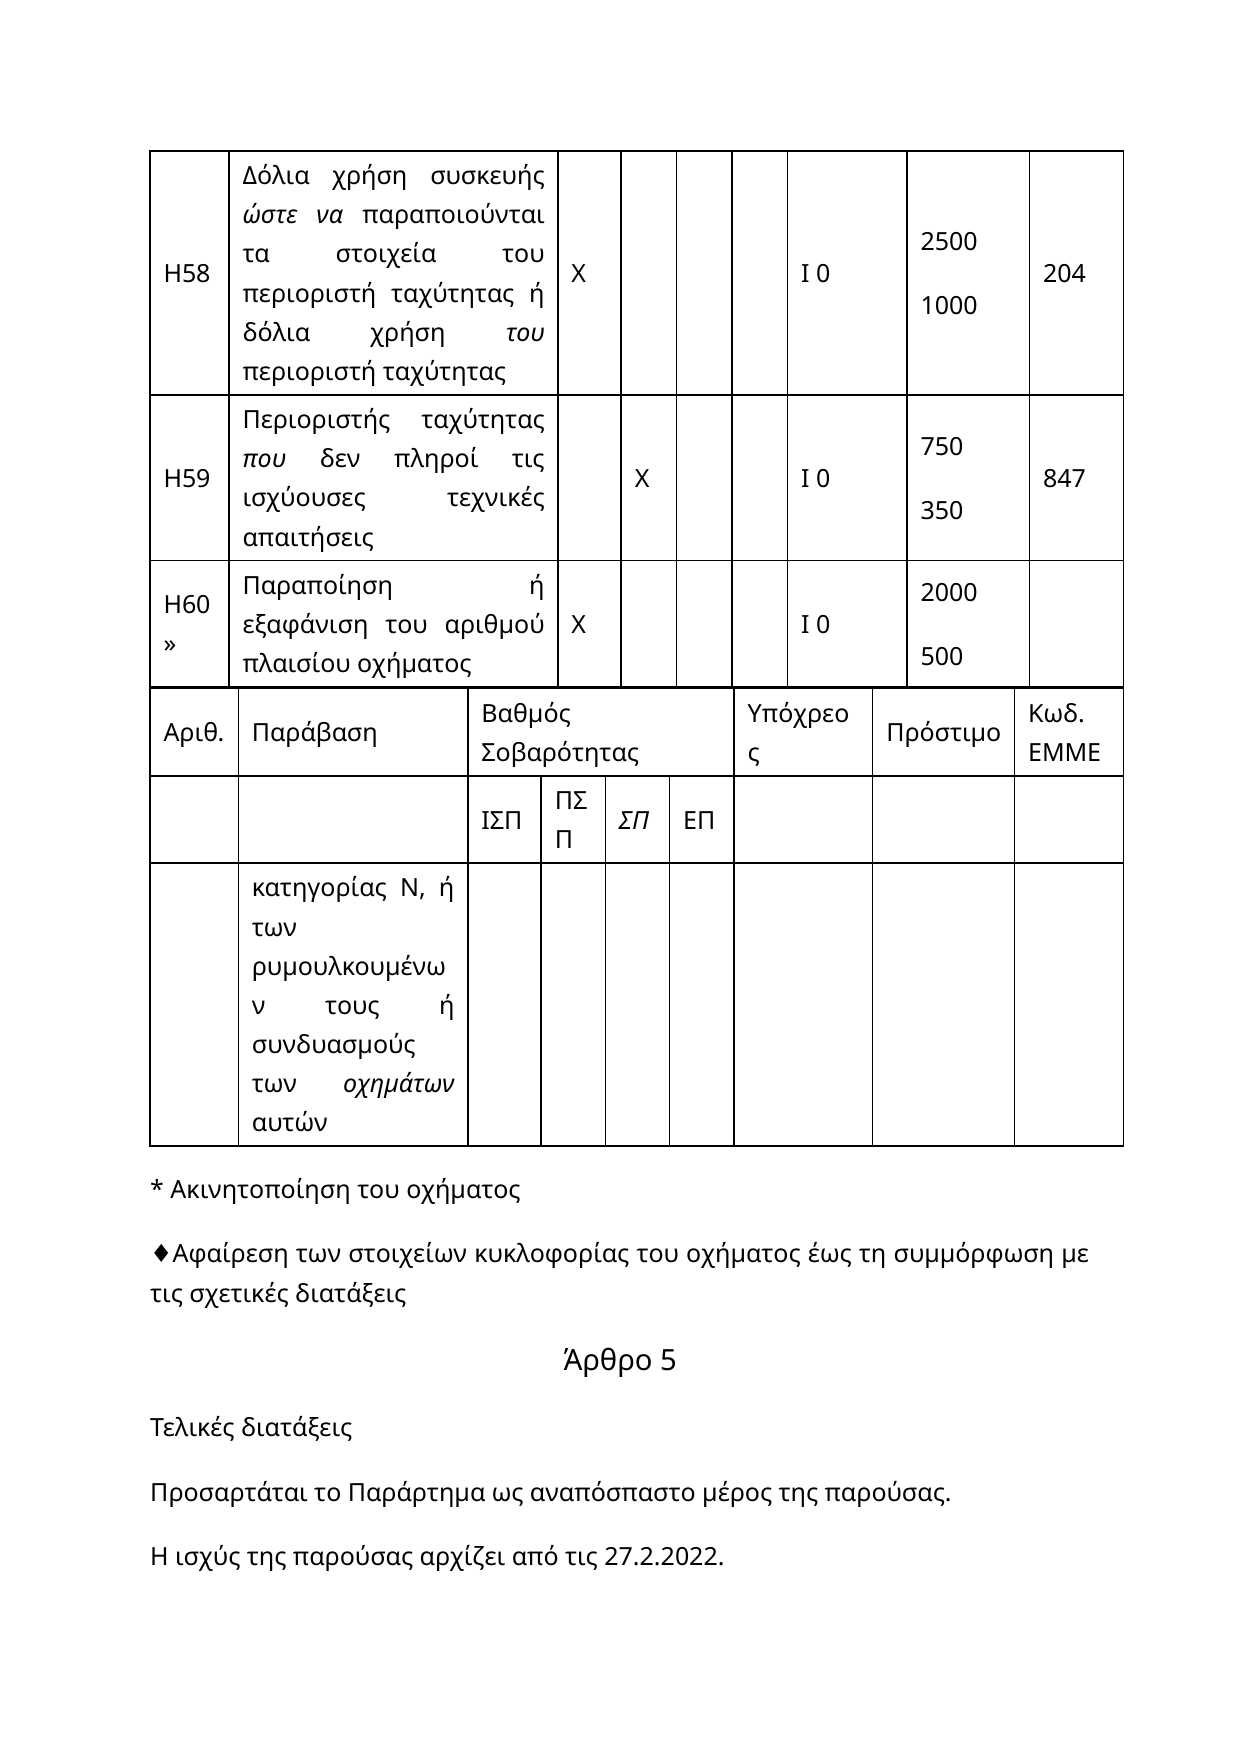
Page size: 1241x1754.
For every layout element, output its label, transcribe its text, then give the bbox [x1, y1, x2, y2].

text Προσαρτάται το Παράρτημα ως αναπόσπαστο μέρος της παρούσας. [150, 1474, 1090, 1508]
table_cell [151, 864, 238, 1145]
table_header Πρόστιμο [873, 689, 1014, 775]
table_cell [873, 864, 1014, 1145]
table_cell 204 [1030, 152, 1123, 394]
table_cell Περιοριστής ταχύτητας που δεν πληροί τις ισχύουσες τεχνικές απαιτήσεις [230, 396, 557, 559]
table_cell [733, 152, 787, 394]
table_cell Ι 0 [788, 152, 906, 394]
table_cell [677, 396, 731, 559]
table_cell [542, 864, 605, 1145]
table_header Βαθμός Σοβαρότητας [469, 689, 733, 775]
table_cell Παραποίηση ή εξαφάνιση του αριθμού πλαισίου οχήματος [230, 561, 557, 686]
table_cell [735, 777, 872, 862]
text * Ακινητοποίηση του οχήματος [150, 1172, 1090, 1206]
table_header Υπόχρεος [735, 689, 872, 775]
table_cell [1030, 561, 1123, 686]
table_header Κωδ. ΕΜΜΕ [1015, 689, 1123, 775]
subtitle Άρθρο 5 [150, 1339, 1090, 1379]
table_cell Ι 0 [788, 561, 906, 686]
table_cell Η60» [151, 561, 228, 686]
table_cell [469, 864, 540, 1145]
table_cell ΠΣ Π [542, 777, 605, 862]
table_cell [873, 777, 1014, 862]
table_cell Δόλια χρήση συσκευής ώστε να παραποιούνται τα στοιχεία του περιοριστή ταχύτητας ή δόλια χρήση του περιοριστή ταχύτητας [230, 152, 557, 394]
table_cell [606, 864, 669, 1145]
table_cell [677, 561, 731, 686]
table_cell Η58 [151, 152, 228, 394]
table_cell [559, 396, 620, 559]
table_cell [670, 864, 733, 1145]
table_cell κατηγορίας Ν, ή των ρυμουλκουμένων τους ή συνδυασμούς των οχημάτων αυτών [239, 864, 467, 1145]
text Η ισχύς της παρούσας αρχίζει από τις 27.2.2022. [150, 1538, 1090, 1572]
table_cell Ι 0 [788, 396, 906, 559]
table_cell 750 350 [908, 396, 1029, 559]
table_cell ΙΣΠ [469, 777, 540, 862]
table_cell Χ [559, 561, 620, 686]
table_cell [622, 152, 676, 394]
table_cell [622, 561, 676, 686]
table_cell [1015, 777, 1123, 862]
text ♦Αφαίρεση των στοιχείων κυκλοφορίας του οχήματος έως τη συμμόρφωση με τις σχετικές διατάξεις [150, 1236, 1090, 1309]
table_cell [1015, 864, 1123, 1145]
table_cell ΣΠ [606, 777, 669, 862]
table_cell [733, 561, 787, 686]
table_cell [239, 777, 467, 862]
text Τελικές διατάξεις [150, 1410, 1090, 1444]
table_cell Χ [622, 396, 676, 559]
table_cell 2000 500 [908, 561, 1029, 686]
table_cell Χ [559, 152, 620, 394]
table_cell [735, 864, 872, 1145]
table_cell [733, 396, 787, 559]
table_header Αριθ. [151, 689, 238, 775]
table_cell [677, 152, 731, 394]
table_cell Η59 [151, 396, 228, 559]
table_cell 2500 1000 [908, 152, 1029, 394]
table_cell 847 [1030, 396, 1123, 559]
table_header Παράβαση [239, 689, 467, 775]
table_cell [151, 777, 238, 862]
table_cell ΕΠ [670, 777, 733, 862]
